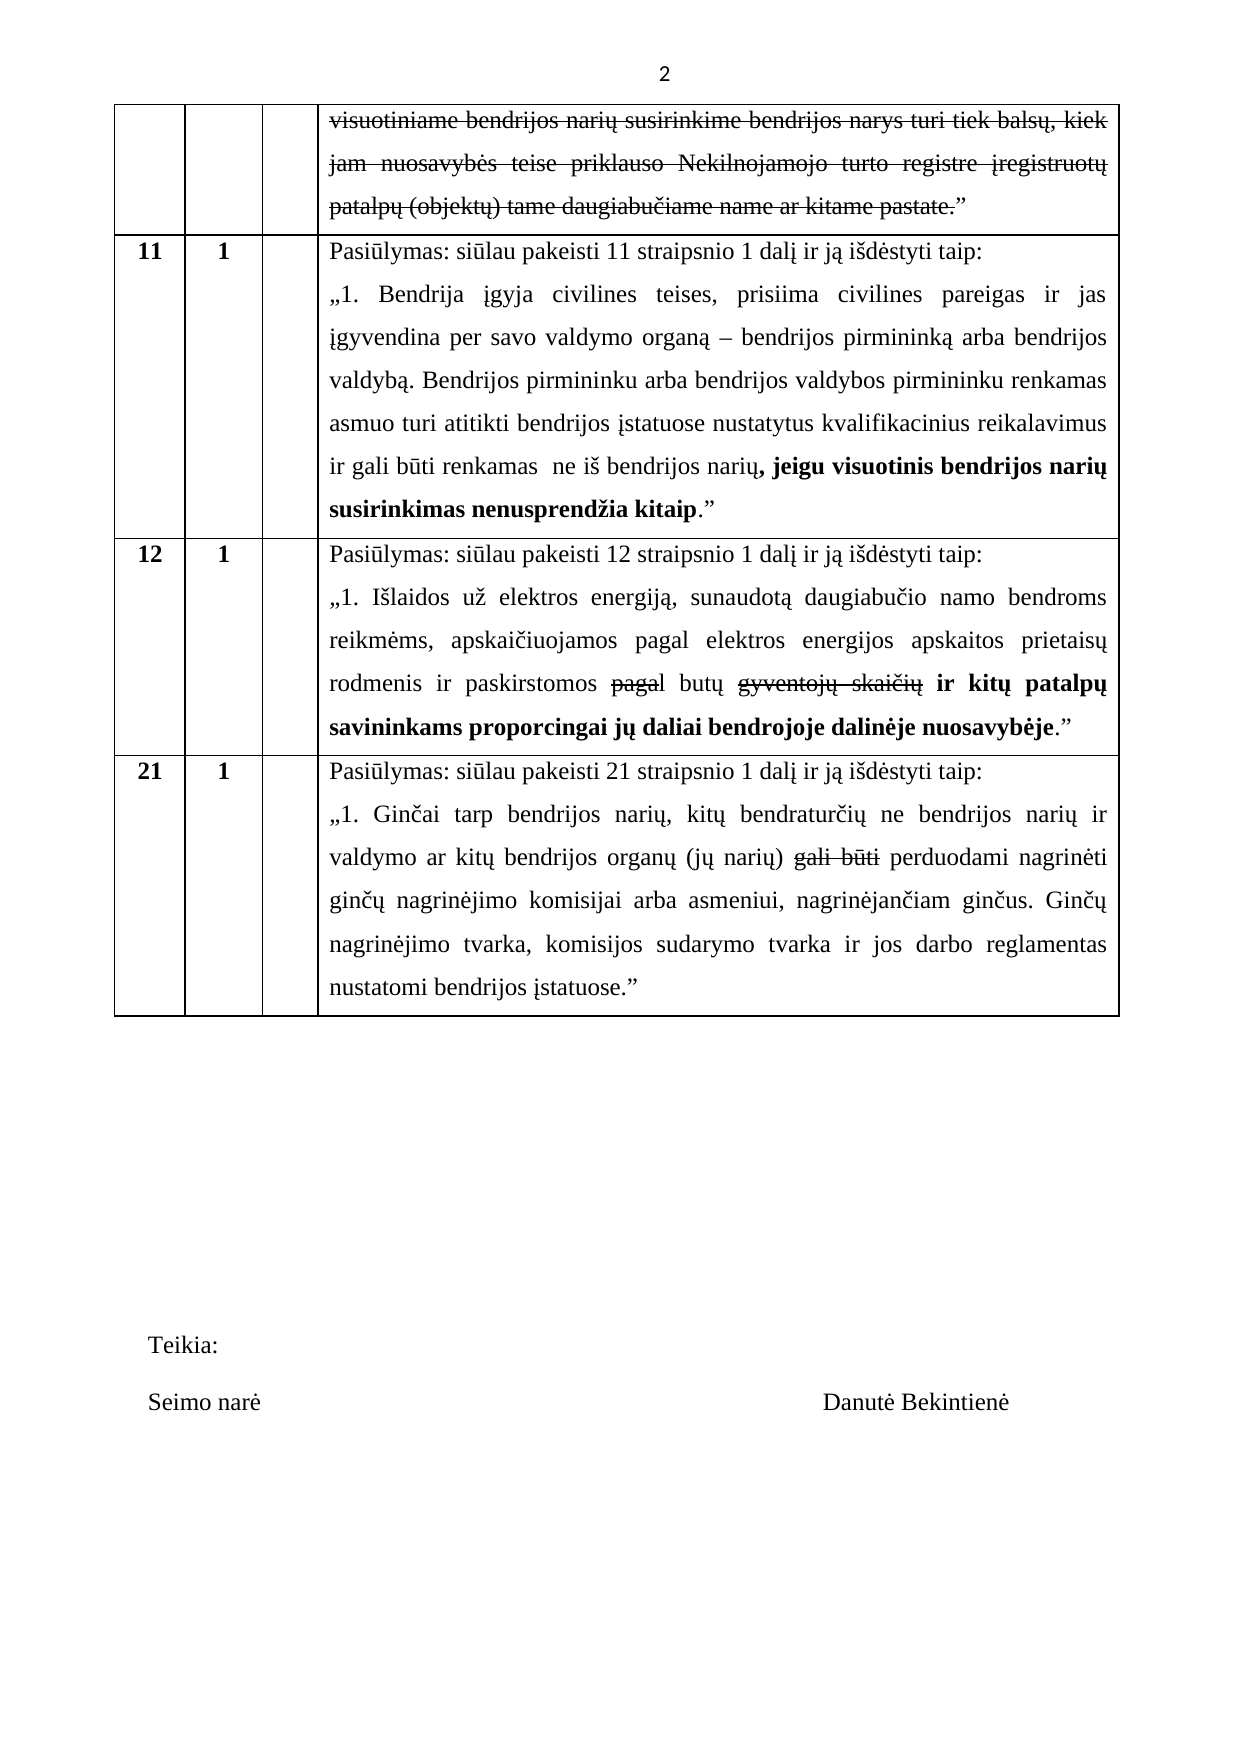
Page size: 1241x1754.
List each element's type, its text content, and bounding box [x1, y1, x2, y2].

text Seimo narė Danutė Bekintienė [148, 1387, 1181, 1416]
table_cell visuotiniame bendrijos narių susirinkime bendrijos narys turi tiek balsų, kiek jam nuosavybės teise priklauso Nekilnojamojo turto registre įregistruotų patalpų (objektų) tame daugiabučiame name ar kitame pastate.” [319, 105, 1118, 234]
table_cell 21 [115, 756, 184, 1015]
table_cell Pasiūlymas: siūlau pakeisti 21 straipsnio 1 dalį ir ją išdėstyti taip: „1. Ginčai tarp bendrijos narių, kitų bendraturčių ne bendrijos narių ir valdymo ar kitų bendrijos organų (jų narių) gali būti perduodami nagrinėti ginčų nagrinėjimo komisijai arba asmeniui, nagrinėjančiam ginčus. Ginčų nagrinėjimo tvarka, komisijos sudarymo tvarka ir jos darbo reglamentas nustatomi bendrijos įstatuose.” [319, 756, 1118, 1015]
table_cell 1 [186, 539, 262, 755]
table_cell 11 [115, 236, 184, 538]
table_cell 12 [115, 539, 184, 755]
text Teikia: [148, 1330, 1181, 1358]
table_cell 1 [186, 756, 262, 1015]
table_cell [263, 236, 317, 538]
table_cell Pasiūlymas: siūlau pakeisti 11 straipsnio 1 dalį ir ją išdėstyti taip: „1. Bendrija įgyja civilines teises, prisiima civilines pareigas ir jas įgyvendina per savo valdymo organą – bendrijos pirmininką arba bendrijos valdybą. Bendrijos pirmininku arba bendrijos valdybos pirmininku renkamas asmuo turi atitikti bendrijos įstatuose nustatytus kvalifikacinius reikalavimus ir gali būti renkamas ne iš bendrijos narių, jeigu visuotinis bendrijos narių susirinkimas nenusprendžia kitaip.” [319, 236, 1118, 538]
table_cell Pasiūlymas: siūlau pakeisti 12 straipsnio 1 dalį ir ją išdėstyti taip: „1. Išlaidos už elektros energiją, sunaudotą daugiabučio namo bendroms reikmėms, apskaičiuojamos pagal elektros energijos apskaitos prietaisų rodmenis ir paskirstomos pagal butų gyventojų skaičių ir kitų patalpų savininkams proporcingai jų daliai bendrojoje dalinėje nuosavybėje.” [319, 539, 1118, 755]
table_cell [115, 105, 184, 234]
table_cell [263, 105, 317, 234]
table_cell 1 [186, 236, 262, 538]
table_cell [263, 539, 317, 755]
table_cell [263, 756, 317, 1015]
table_cell [186, 105, 262, 234]
